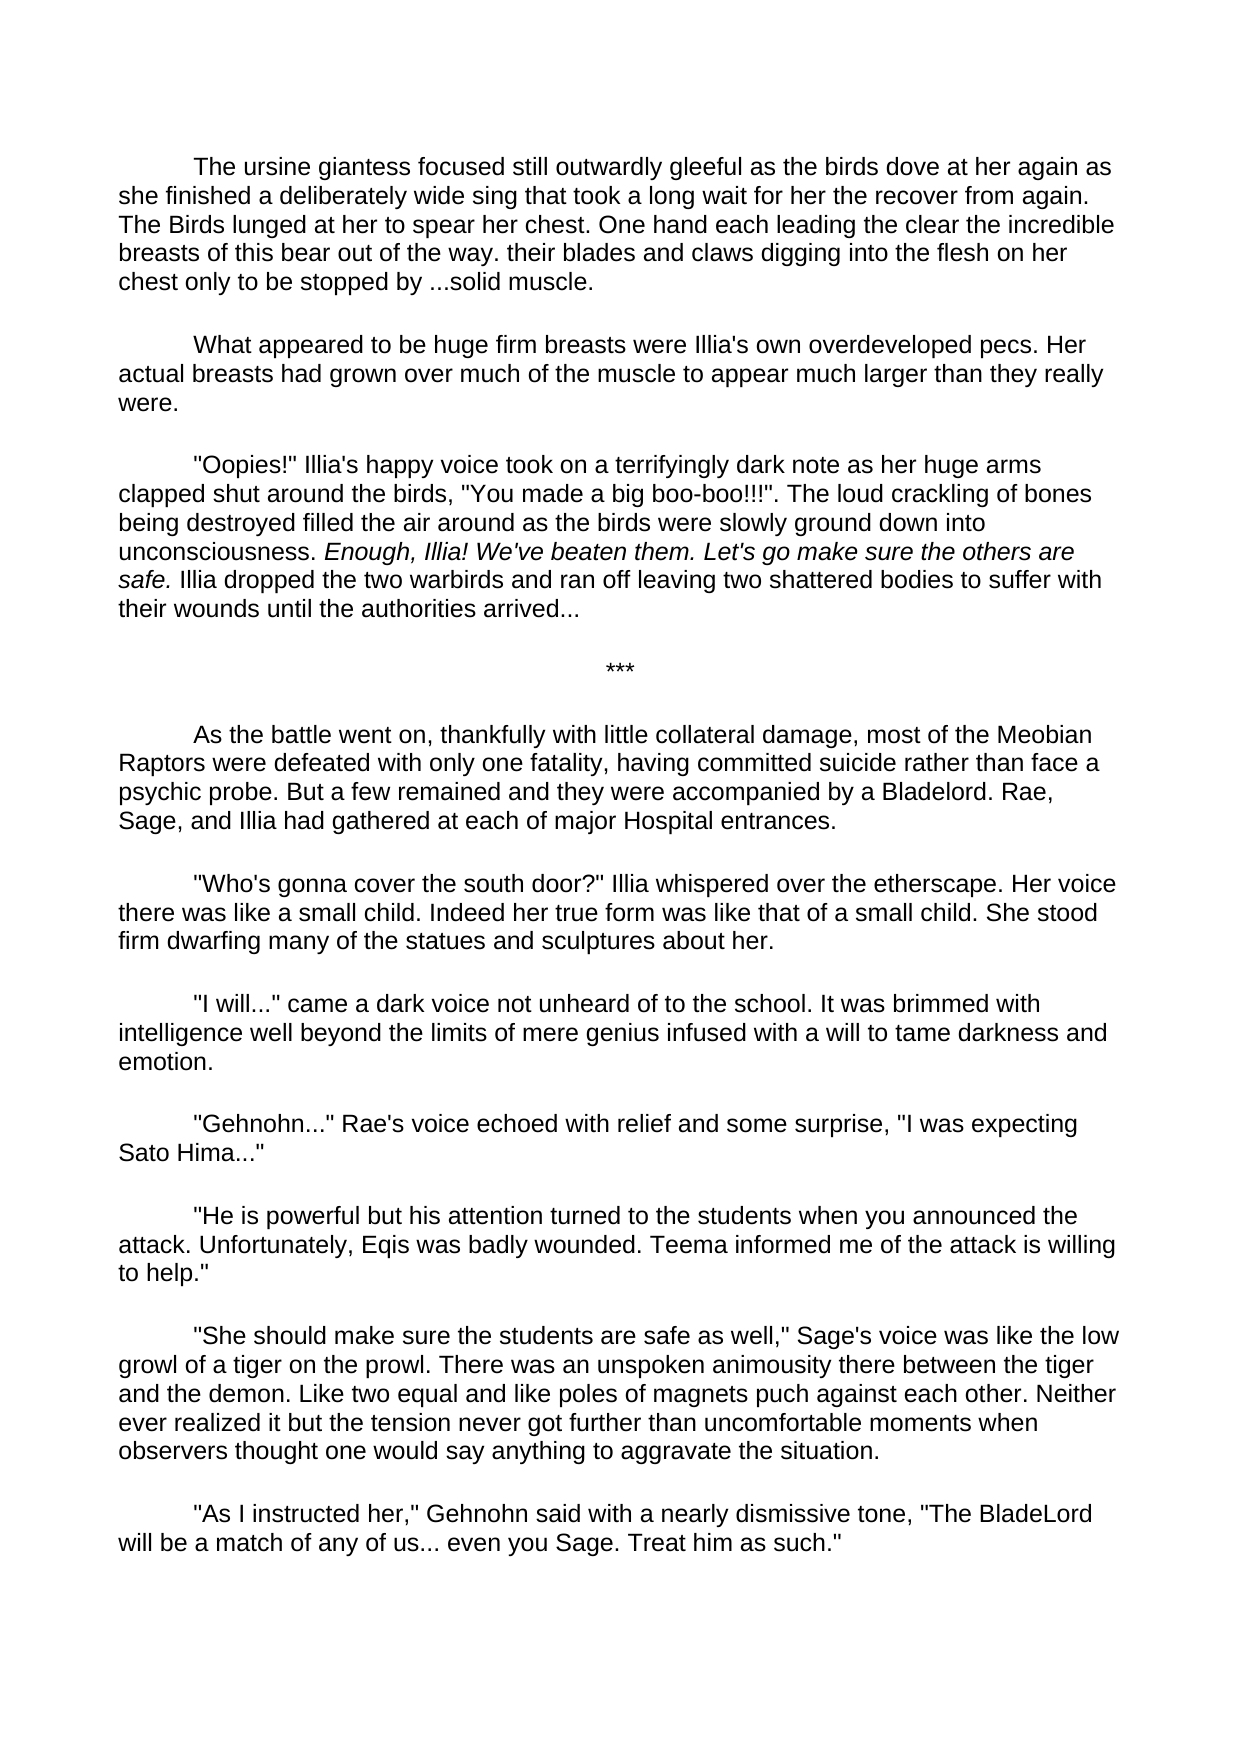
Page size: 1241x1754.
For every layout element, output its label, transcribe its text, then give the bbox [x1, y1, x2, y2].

text The ursine giantess focused still outwardly gleeful as the birds dove at her again as she finished a deliberately wide sing that took a long wait for her the recover from again. The Birds lunged at her to spear her chest. One hand each leading the clear the incredible breasts of this bear out of the way. their blades and claws digging into the flesh on her chest only to be stopped by ...solid muscle. [118, 152, 1122, 296]
text What appeared to be huge firm breasts were Illia's own overdeveloped pecs. Her actual breasts had grown over much of the muscle to appear much larger than they really were. [118, 330, 1122, 416]
text As the battle went on, thankfully with little collateral damage, most of the Meobian Raptors were defeated with only one fatality, having committed suicide rather than face a psychic probe. But a few remained and they were accompanied by a Bladelord. Rae, Sage, and Illia had gathered at each of major Hospital entrances. [118, 720, 1122, 835]
text *** [118, 657, 1122, 686]
text "As I instructed her," Gehnohn said with a nearly dismissive tone, "The BladeLord will be a match of any of us... even you Sage. Treat him as such." [118, 1499, 1122, 1557]
text "Gehnohn..." Rae's voice echoed with relief and some surprise, "I was expecting Sato Hima..." [118, 1109, 1122, 1167]
text "She should make sure the students are safe as well," Sage's voice was like the low growl of a tiger on the prowl. There was an unspoken animousity there between the tiger and the demon. Like two equal and like poles of magnets puch against each other. Neither ever realized it but the tension never got further than uncomfortable moments when observers thought one would say anything to aggravate the situation. [118, 1321, 1122, 1465]
text "I will..." came a dark voice not unheard of to the school. It was brimmed with intelligence well beyond the limits of mere genius infused with a will to tame darkness and emotion. [118, 989, 1122, 1075]
text "Who's gonna cover the south door?" Illia whispered over the etherscape. Her voice there was like a small child. Indeed her true form was like that of a small child. She stood firm dwarfing many of the statues and sculptures about her. [118, 869, 1122, 955]
text "Oopies!" Illia's happy voice took on a terrifyingly dark note as her huge arms clapped shut around the birds, "You made a big boo-boo!!!". The loud crackling of bones being destroyed filled the air around as the birds were slowly ground down into unconsciousness. Enough, Illia! We've beaten them. Let's go make sure the others are safe. Illia dropped the two warbirds and ran off leaving two shattered bodies to suffer with their wounds until the authorities arrived... [118, 450, 1122, 623]
text "He is powerful but his attention turned to the students when you announced the attack. Unfortunately, Eqis was badly wounded. Teema informed me of the attack is willing to help." [118, 1201, 1122, 1287]
